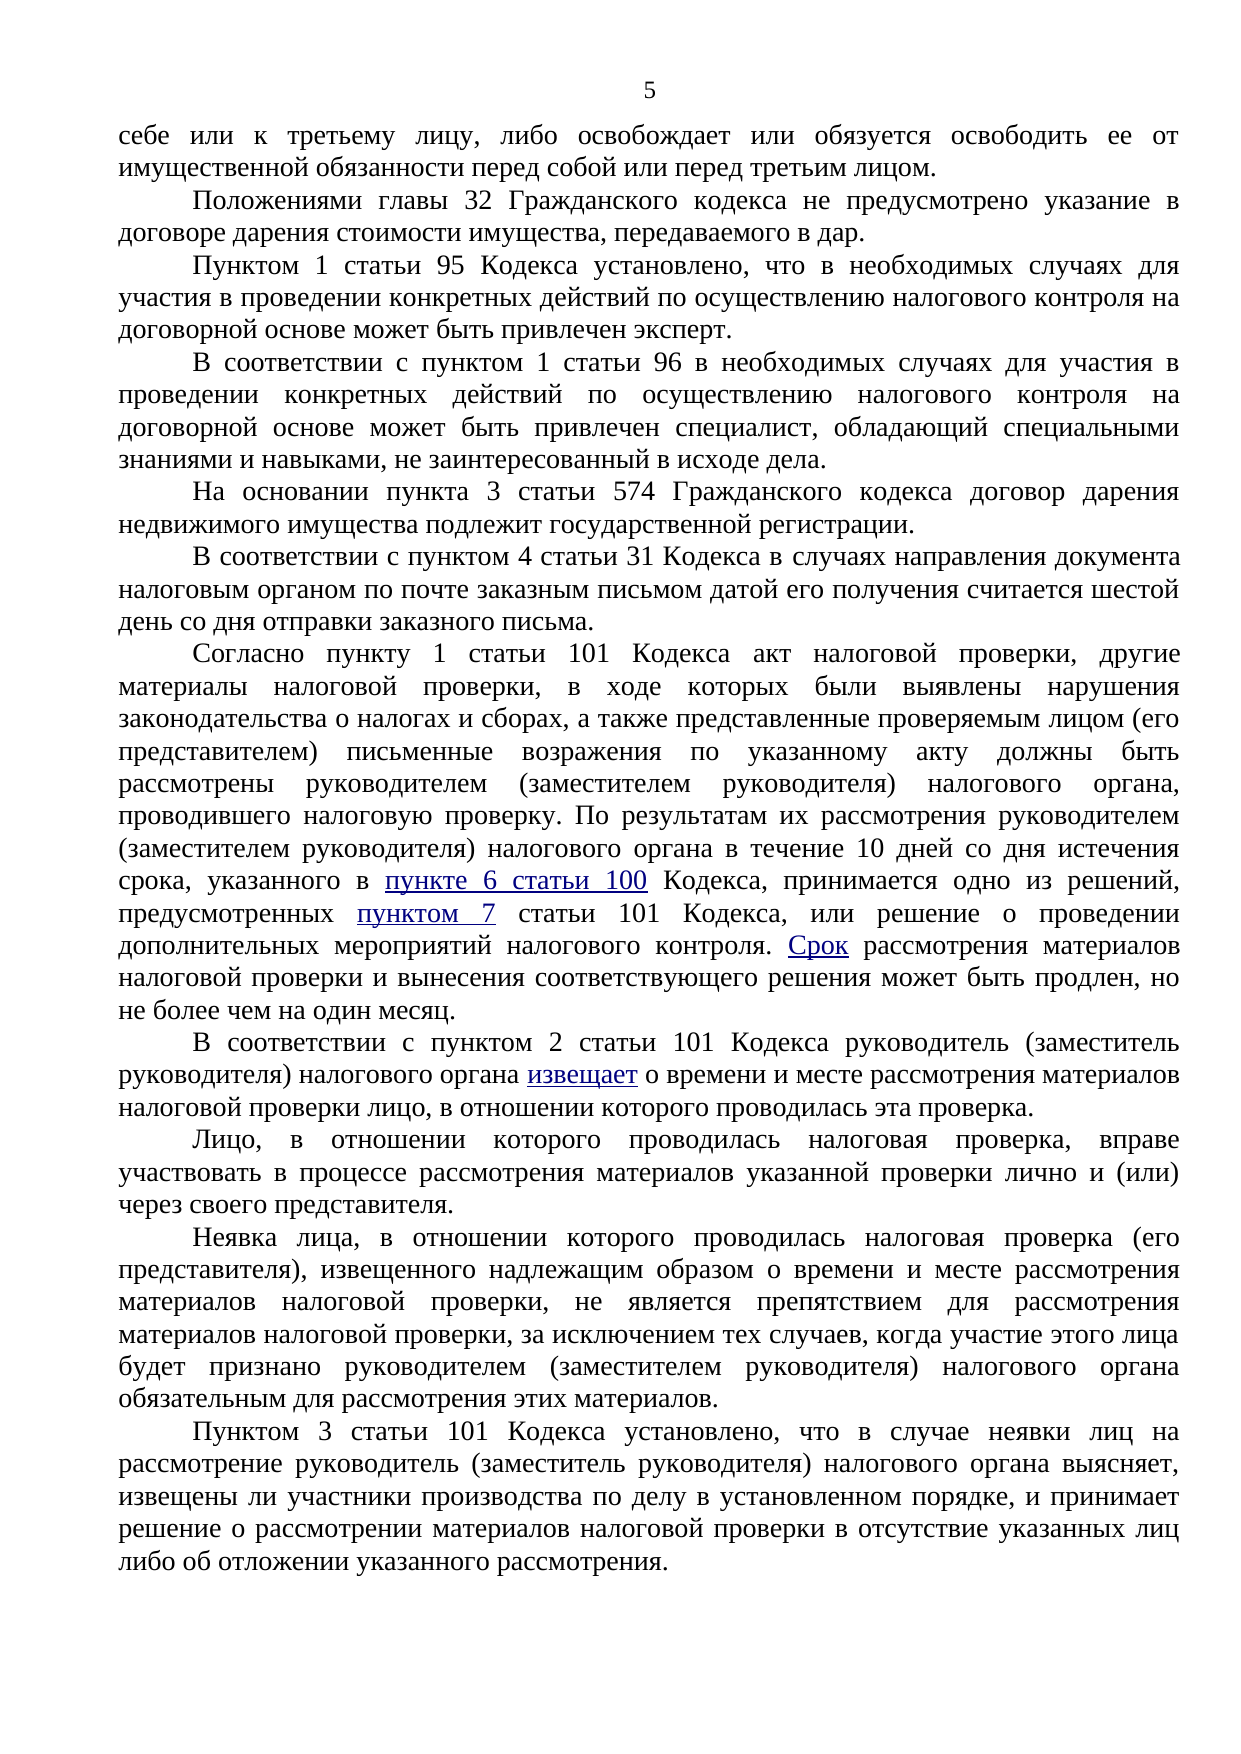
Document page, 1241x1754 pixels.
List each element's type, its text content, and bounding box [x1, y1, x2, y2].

text Пунктом 3 статьи 101 Кодекса установлено, что в случае неявки лиц на рассмотрение руководитель (заместитель руководителя) налогового органа выясняет, извещены ли участники производства по делу в установленном порядке, и принимает решение о рассмотрении материалов налоговой проверки в отсутствие указанных лиц либо об отложении указанного рассмотрения. [118, 1414, 1181, 1576]
text Лицо, в отношении которого проводилась налоговая проверка, вправе участвовать в процессе рассмотрения материалов указанной проверки лично и (или) через своего представителя. [118, 1122, 1181, 1219]
text В соответствии с пунктом 2 статьи 101 Кодекса руководитель (заместитель руководителя) налогового органа извещает о времени и месте рассмотрения материалов налоговой проверки лицо, в отношении которого проводилась эта проверка. [118, 1025, 1181, 1122]
text Неявка лица, в отношении которого проводилась налоговая проверка (его представителя), извещенного надлежащим образом о времени и месте рассмотрения материалов налоговой проверки, не является препятствием для рассмотрения материалов налоговой проверки, за исключением тех случаев, когда участие этого лица будет признано руководителем (заместителем руководителя) налогового органа обязательным для рассмотрения этих материалов. [118, 1219, 1181, 1414]
text На основании пункта 3 статьи 574 Гражданского кодекса договор дарения недвижимого имущества подлежит государственной регистрации. [118, 474, 1181, 539]
text Положениями главы 32 Гражданского кодекса не предусмотрено указание в договоре дарения стоимости имущества, передаваемого в дар. [118, 183, 1181, 248]
text Пунктом 1 статьи 95 Кодекса установлено, что в необходимых случаях для участия в проведении конкретных действий по осуществлению налогового контроля на договорной основе может быть привлечен эксперт. [118, 248, 1181, 345]
text В соответствии с пунктом 4 статьи 31 Кодекса в случаях направления документа налоговым органом по почте заказным письмом датой его получения считается шестой день со дня отправки заказного письма. [118, 539, 1181, 636]
text Согласно пункту 1 статьи 101 Кодекса акт налоговой проверки, другие материалы налоговой проверки, в ходе которых были выявлены нарушения законодательства о налогах и сборах, а также представленные проверяемым лицом (его представителем) письменные возражения по указанному акту должны быть рассмотрены руководителем (заместителем руководителя) налогового органа, проводившего налоговую проверку. По результатам их рассмотрения руководителем (заместителем руководителя) налогового органа в течение 10 дней со дня истечения срока, указанного в пункте 6 статьи 100 Кодекса, принимается одно из решений, предусмотренных пунктом 7 статьи 101 Кодекса, или решение о проведении дополнительных мероприятий налогового контроля. Срок рассмотрения материалов налоговой проверки и вынесения соответствующего решения может быть продлен, но не более чем на один месяц. [118, 636, 1181, 1025]
text себе или к третьему лицу, либо освобождает или обязуется освободить ее от имущественной обязанности перед собой или перед третьим лицом. [118, 118, 1181, 183]
text В соответствии с пунктом 1 статьи 96 в необходимых случаях для участия в проведении конкретных действий по осуществлению налогового контроля на договорной основе может быть привлечен специалист, обладающий специальными знаниями и навыками, не заинтересованный в исходе дела. [118, 345, 1181, 474]
